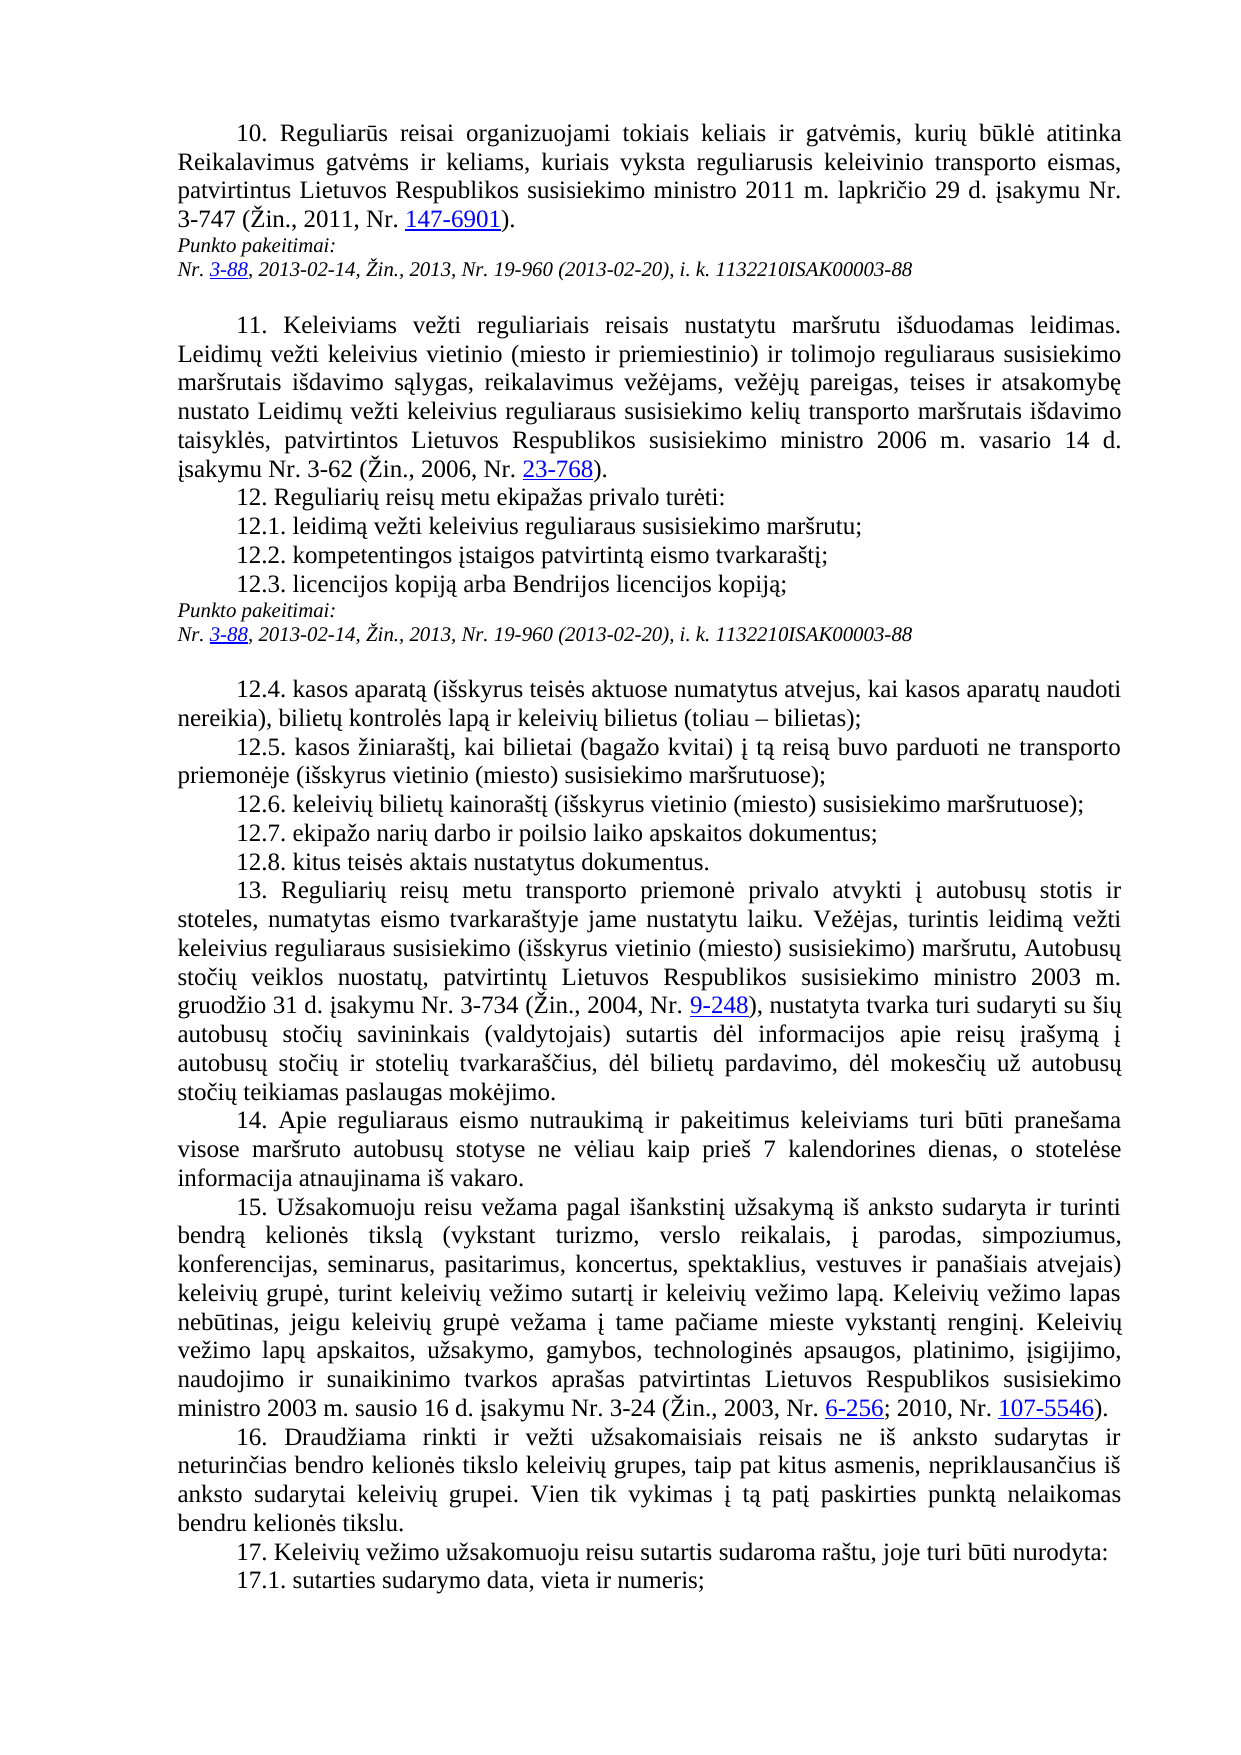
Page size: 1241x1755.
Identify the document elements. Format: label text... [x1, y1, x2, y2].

text 12.6. keleivių bilietų kainoraštį (išskyrus vietinio (miesto) susisiekimo maršrutuose); [177, 789, 1122, 818]
text 11. Keleiviams vežti reguliariais reisais nustatytu maršrutu išduodamas leidimas. Leidimų vežti keleivius vietinio (miesto ir priemiestinio) ir tolimojo reguliaraus susisiekimo maršrutais išdavimo sąlygas, reikalavimus vežėjams, vežėjų pareigas, teises ir atsakomybę nustato Leidimų vežti keleivius reguliaraus susisiekimo kelių transporto maršrutais išdavimo taisyklės, patvirtintos Lietuvos Respublikos susisiekimo ministro 2006 m. vasario 14 d. įsakymu Nr. 3-62 (Žin., 2006, Nr. 23-768). [177, 310, 1122, 482]
text Punkto pakeitimai: [177, 233, 1122, 257]
text 13. Reguliarių reisų metu transporto priemonė privalo atvykti į autobusų stotis ir stoteles, numatytas eismo tvarkaraštyje jame nustatytu laiku. Vežėjas, turintis leidimą vežti keleivius reguliaraus susisiekimo (išskyrus vietinio (miesto) susisiekimo) maršrutu, Autobusų stočių veiklos nuostatų, patvirtintų Lietuvos Respublikos susisiekimo ministro 2003 m. gruodžio 31 d. įsakymu Nr. 3-734 (Žin., 2004, Nr. 9-248), nustatyta tvarka turi sudaryti su šių autobusų stočių savininkais (valdytojais) sutartis dėl informacijos apie reisų įrašymą į autobusų stočių ir stotelių tvarkaraščius, dėl bilietų pardavimo, dėl mokesčių už autobusų stočių teikiamas paslaugas mokėjimo. [177, 876, 1122, 1106]
text 17. Keleivių vežimo užsakomuoju reisu sutartis sudaroma raštu, joje turi būti nurodyta: [177, 1537, 1122, 1566]
text 12.7. ekipažo narių darbo ir poilsio laiko apskaitos dokumentus; [177, 818, 1122, 847]
text 16. Draudžiama rinkti ir vežti užsakomaisiais reisais ne iš anksto sudarytas ir neturinčias bendro kelionės tikslo keleivių grupes, taip pat kitus asmenis, nepriklausančius iš anksto sudarytai keleivių grupei. Vien tik vykimas į tą patį paskirties punktą nelaikomas bendru kelionės tikslu. [177, 1422, 1122, 1537]
text Nr. 3-88, 2013-02-14, Žin., 2013, Nr. 19-960 (2013-02-20), i. k. 1132210ISAK00003-88 [177, 622, 1122, 646]
text 10. Reguliarūs reisai organizuojami tokiais keliais ir gatvėmis, kurių būklė atitinka Reikalavimus gatvėms ir keliams, kuriais vyksta reguliarusis keleivinio transporto eismas, patvirtintus Lietuvos Respublikos susisiekimo ministro 2011 m. lapkričio 29 d. įsakymu Nr. 3-747 (Žin., 2011, Nr. 147-6901). [177, 118, 1122, 233]
text 14. Apie reguliaraus eismo nutraukimą ir pakeitimus keleiviams turi būti pranešama visose maršruto autobusų stotyse ne vėliau kaip prieš 7 kalendorines dienas, o stotelėse informacija atnaujinama iš vakaro. [177, 1106, 1122, 1192]
text 12.4. kasos aparatą (išskyrus teisės aktuose numatytus atvejus, kai kasos aparatų naudoti nereikia), bilietų kontrolės lapą ir keleivių bilietus (toliau – bilietas); [177, 674, 1122, 732]
text 12.2. kompetentingos įstaigos patvirtintą eismo tvarkaraštį; [177, 540, 1122, 569]
text 17.1. sutarties sudarymo data, vieta ir numeris; [177, 1566, 1122, 1594]
text 12.5. kasos žiniaraštį, kai bilietai (bagažo kvitai) į tą reisą buvo parduoti ne transporto priemonėje (išskyrus vietinio (miesto) susisiekimo maršrutuose); [177, 732, 1122, 789]
text 12.8. kitus teisės aktais nustatytus dokumentus. [177, 847, 1122, 876]
text 15. Užsakomuoju reisu vežama pagal išankstinį užsakymą iš anksto sudaryta ir turinti bendrą kelionės tikslą (vykstant turizmo, verslo reikalais, į parodas, simpoziumus, konferencijas, seminarus, pasitarimus, koncertus, spektaklius, vestuves ir panašiais atvejais) keleivių grupė, turint keleivių vežimo sutartį ir keleivių vežimo lapą. Keleivių vežimo lapas nebūtinas, jeigu keleivių grupė vežama į tame pačiame mieste vykstantį renginį. Keleivių vežimo lapų apskaitos, užsakymo, gamybos, technologinės apsaugos, platinimo, įsigijimo, naudojimo ir sunaikinimo tvarkos aprašas patvirtintas Lietuvos Respublikos susisiekimo ministro 2003 m. sausio 16 d. įsakymu Nr. 3-24 (Žin., 2003, Nr. 6-256; 2010, Nr. 107-5546). [177, 1192, 1122, 1422]
text Punkto pakeitimai: [177, 597, 1122, 622]
text 12.1. leidimą vežti keleivius reguliaraus susisiekimo maršrutu; [177, 511, 1122, 540]
text Nr. 3-88, 2013-02-14, Žin., 2013, Nr. 19-960 (2013-02-20), i. k. 1132210ISAK00003-88 [177, 257, 1122, 281]
text 12. Reguliarių reisų metu ekipažas privalo turėti: [177, 482, 1122, 511]
text 12.3. licencijos kopiją arba Bendrijos licencijos kopiją; [177, 569, 1122, 597]
